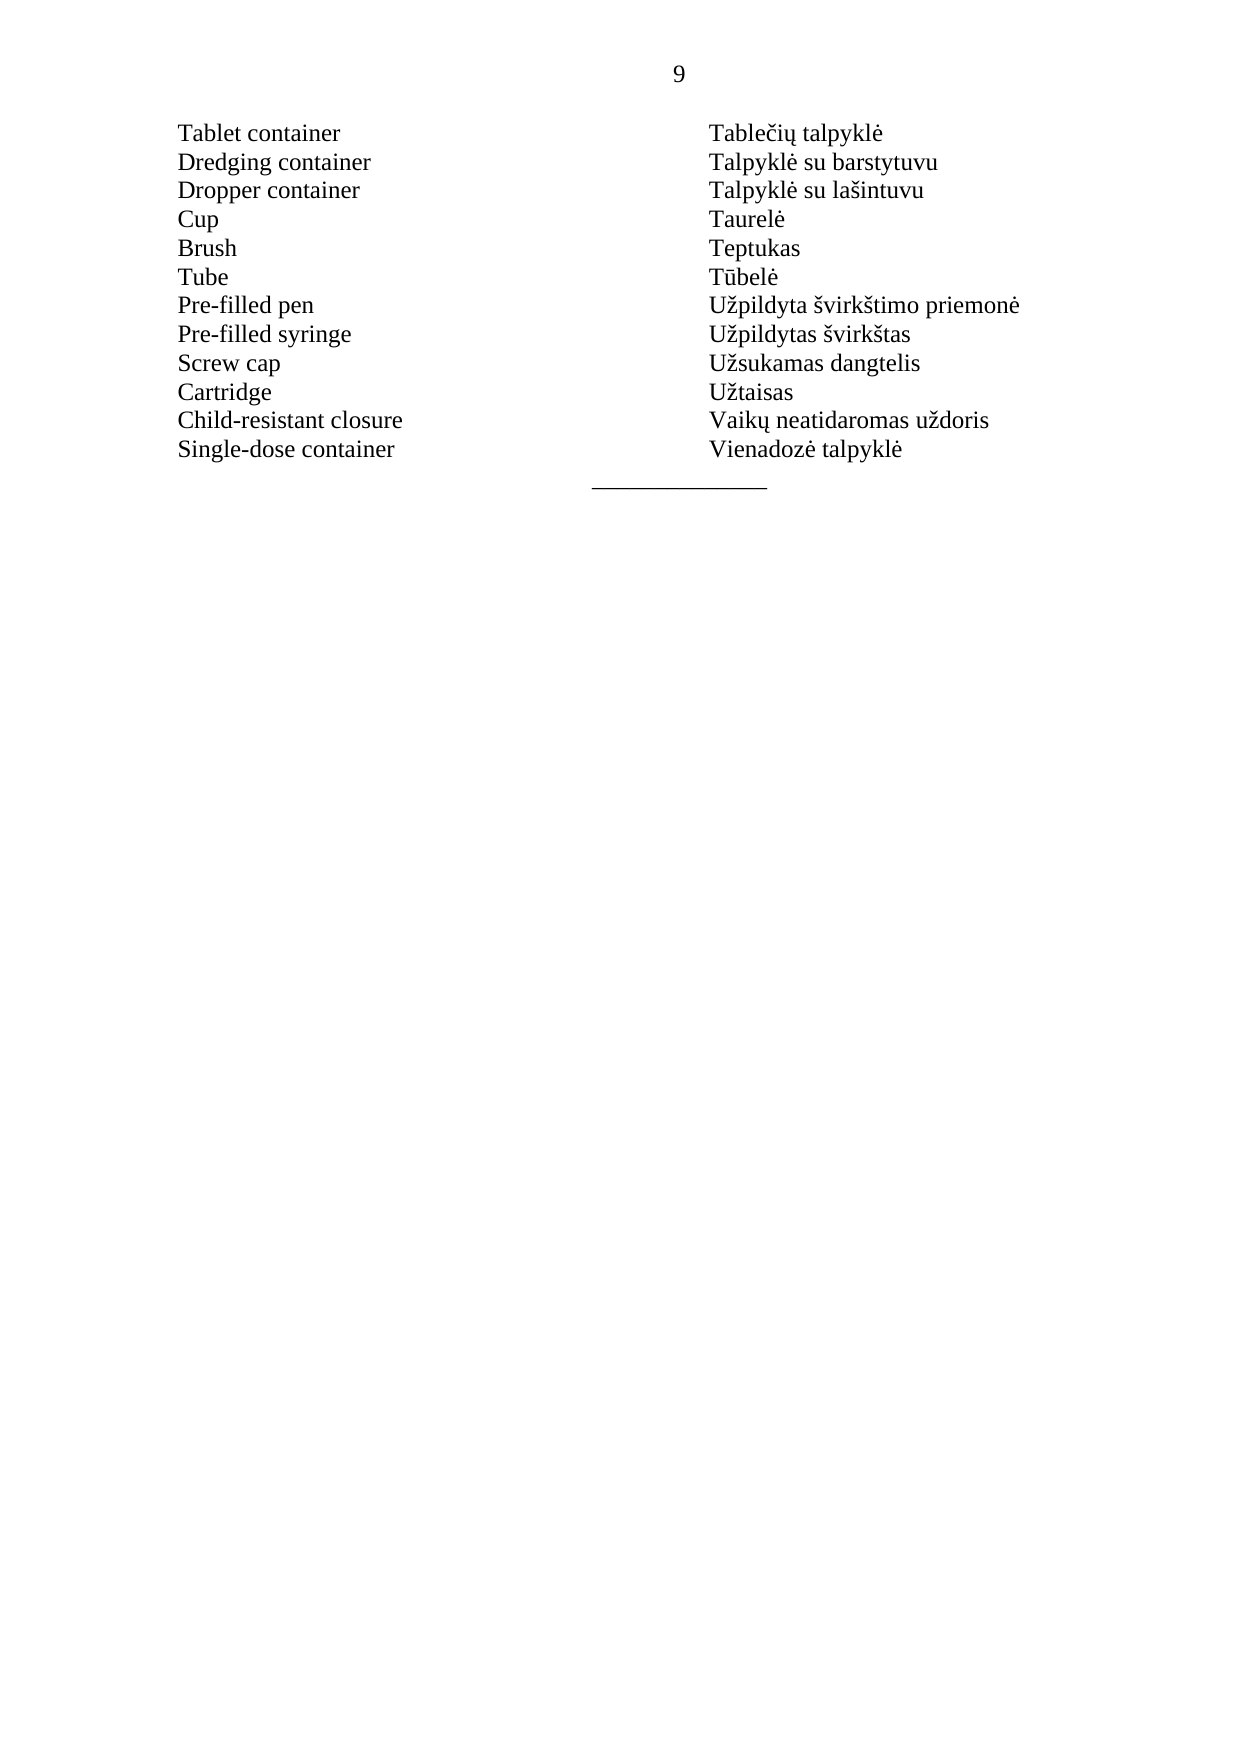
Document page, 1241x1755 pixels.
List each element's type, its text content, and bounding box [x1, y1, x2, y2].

text Cartridge Užtaisas [177, 377, 1181, 406]
text Pre-filled pen Užpildyta švirkštimo priemonė [177, 291, 1181, 319]
text Brush Teptukas [177, 233, 1181, 262]
text Child-resistant closure Vaikų neatidaromas uždoris [177, 406, 1181, 434]
text Dropper container Talpyklė su lašintuvu [177, 176, 1181, 204]
text Cup Taurelė [177, 204, 1181, 233]
text Pre-filled syringe Užpildytas švirkštas [177, 319, 1181, 348]
text Screw cap Užsukamas dangtelis [177, 348, 1181, 377]
text ______________ [177, 463, 1181, 492]
text Tube Tūbelė [177, 262, 1181, 291]
text Single-dose container Vienadozė talpyklė [177, 434, 1181, 463]
text Dredging container Talpyklė su barstytuvu [177, 147, 1181, 176]
text Tablet container Tablečių talpyklė [177, 118, 1181, 147]
